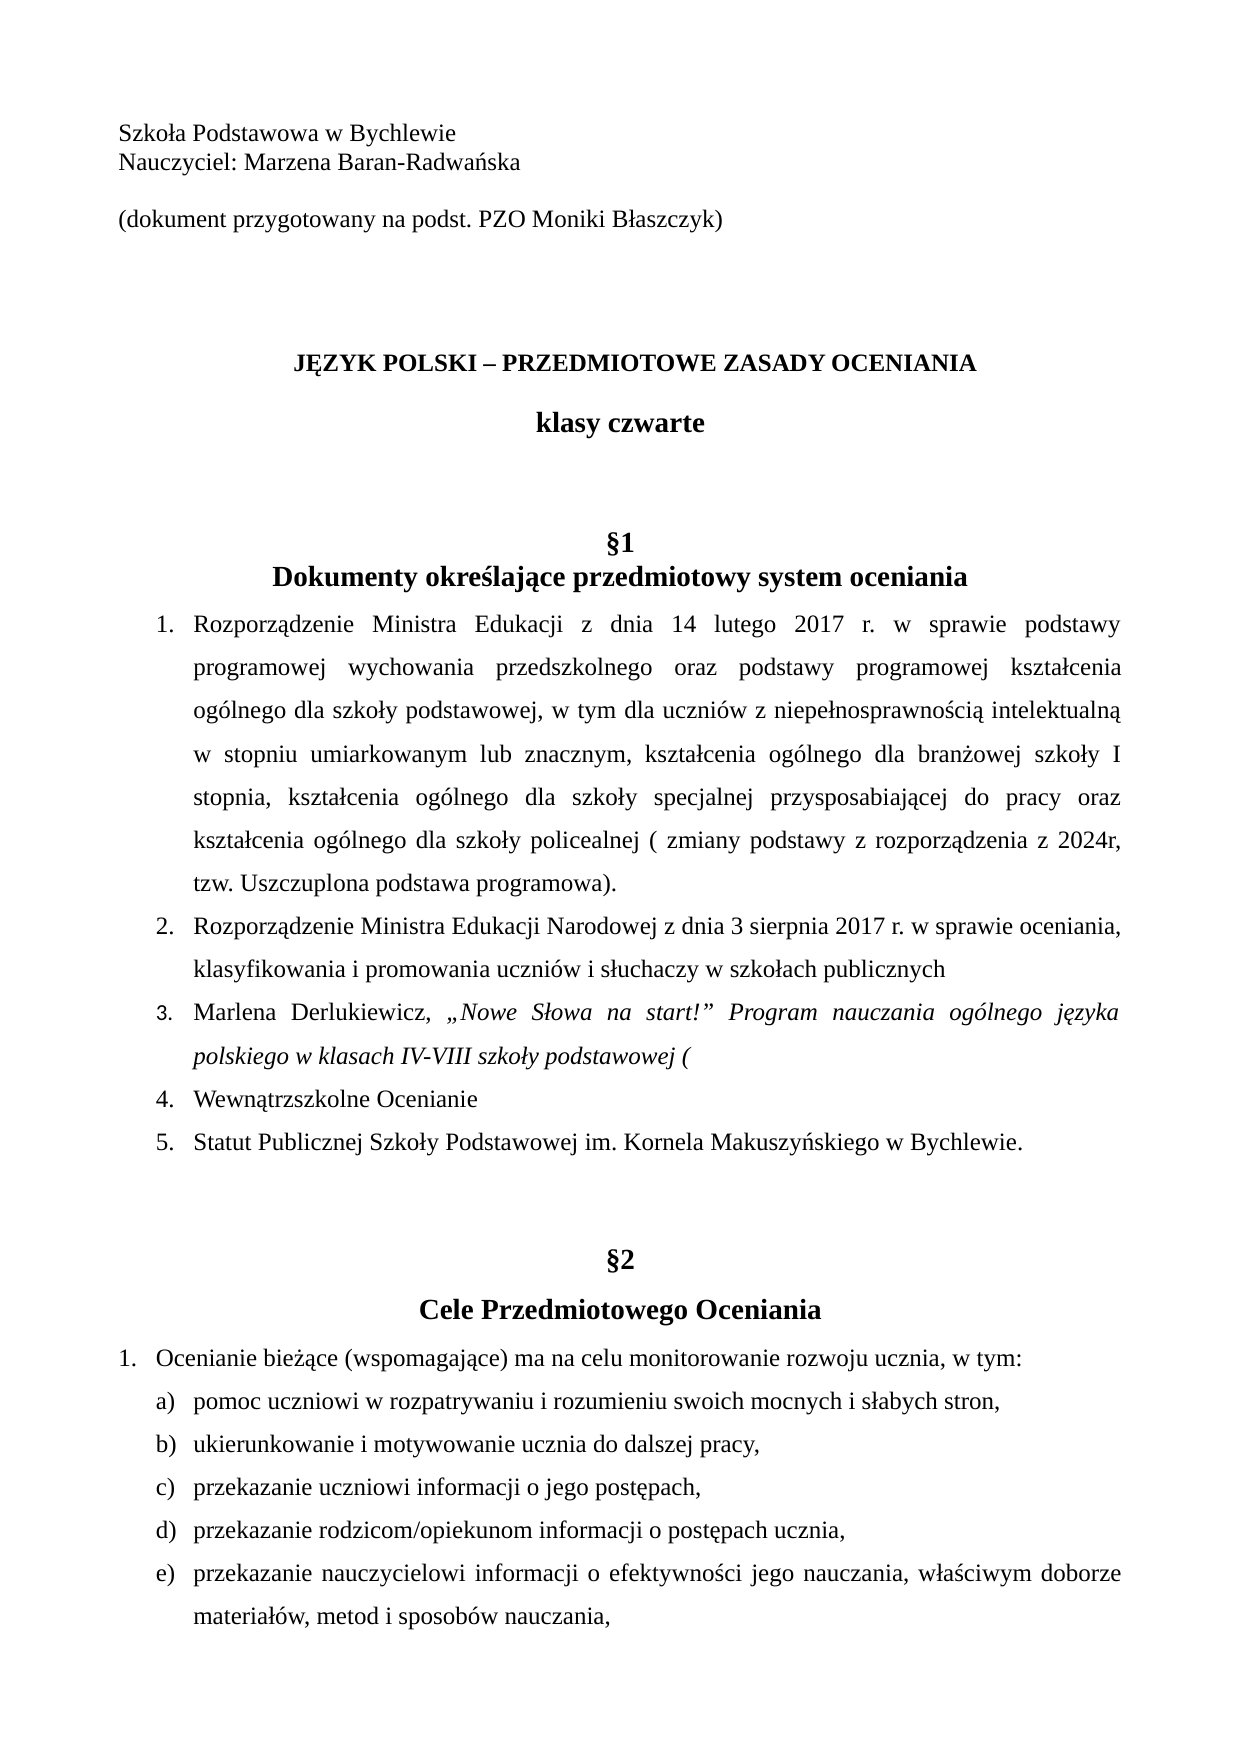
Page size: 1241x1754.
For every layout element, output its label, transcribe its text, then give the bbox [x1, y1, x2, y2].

list przekazanie rodzicom/opiekunom informacji o postępach ucznia, [156, 1515, 1122, 1544]
text Szkoła Podstawowa w Bychlewie [118, 118, 1122, 147]
list Wewnątrzszkolne Ocenianie [156, 1084, 1122, 1113]
text JĘZYK POLSKI – PRZEDMIOTOWE ZASADY OCENIANIA [118, 348, 1122, 377]
list pomoc uczniowi w rozpatrywaniu i rozumieniu swoich mocnych i słabych stron, [156, 1386, 1122, 1414]
list przekazanie uczniowi informacji o jego postępach, [156, 1472, 1122, 1501]
list Rozporządzenie Ministra Edukacji Narodowej z dnia 3 sierpnia 2017 r. w sprawie oceniania, klasyfikowania i promowania uczniów i słuchaczy w szkołach publicznych [156, 911, 1122, 983]
list Marlena Derlukiewicz, „Nowe Słowa na start!” Program nauczania ogólnego języka polskiego w klasach IV-VIII szkoły podstawowej ( [156, 997, 1122, 1069]
text klasy czwarte [118, 406, 1122, 439]
list Ocenianie bieżące (wspomagające) ma na celu monitorowanie rozwoju ucznia, w tym: [118, 1343, 1122, 1371]
text (dokument przygotowany na podst. PZO Moniki Błaszczyk) [118, 204, 1122, 233]
list Rozporządzenie Ministra Edukacji z dnia 14 lutego 2017 r. w sprawie podstawy programowej wychowania przedszkolnego oraz podstawy programowej kształcenia ogólnego dla szkoły podstawowej, w tym dla uczniów z niepełnosprawnością intelektualną w stopniu umiarkowanym lub znacznym, kształcenia ogólnego dla branżowej szkoły I stopnia, kształcenia ogólnego dla szkoły specjalnej przysposabiającej do pracy oraz kształcenia ogólnego dla szkoły policealnej ( zmiany podstawy z rozporządzenia z 2024r, tzw. Uszczuplona podstawa programowa). [156, 609, 1122, 897]
list Statut Publicznej Szkoły Podstawowej im. Kornela Makuszyńskiego w Bychlewie. [156, 1127, 1122, 1156]
text Nauczyciel: Marzena Baran-Radwańska [118, 147, 1122, 176]
list §2 [118, 1242, 1122, 1276]
list przekazanie nauczycielowi informacji o efektywności jego nauczania, właściwym doborze materiałów, metod i sposobów nauczania, [156, 1558, 1122, 1630]
list Dokumenty określające przedmiotowy system oceniania [118, 559, 1122, 592]
list Cele Przedmiotowego Oceniania [118, 1292, 1122, 1326]
list ukierunkowanie i motywowanie ucznia do dalszej pracy, [156, 1429, 1122, 1458]
text §1 [118, 525, 1122, 559]
